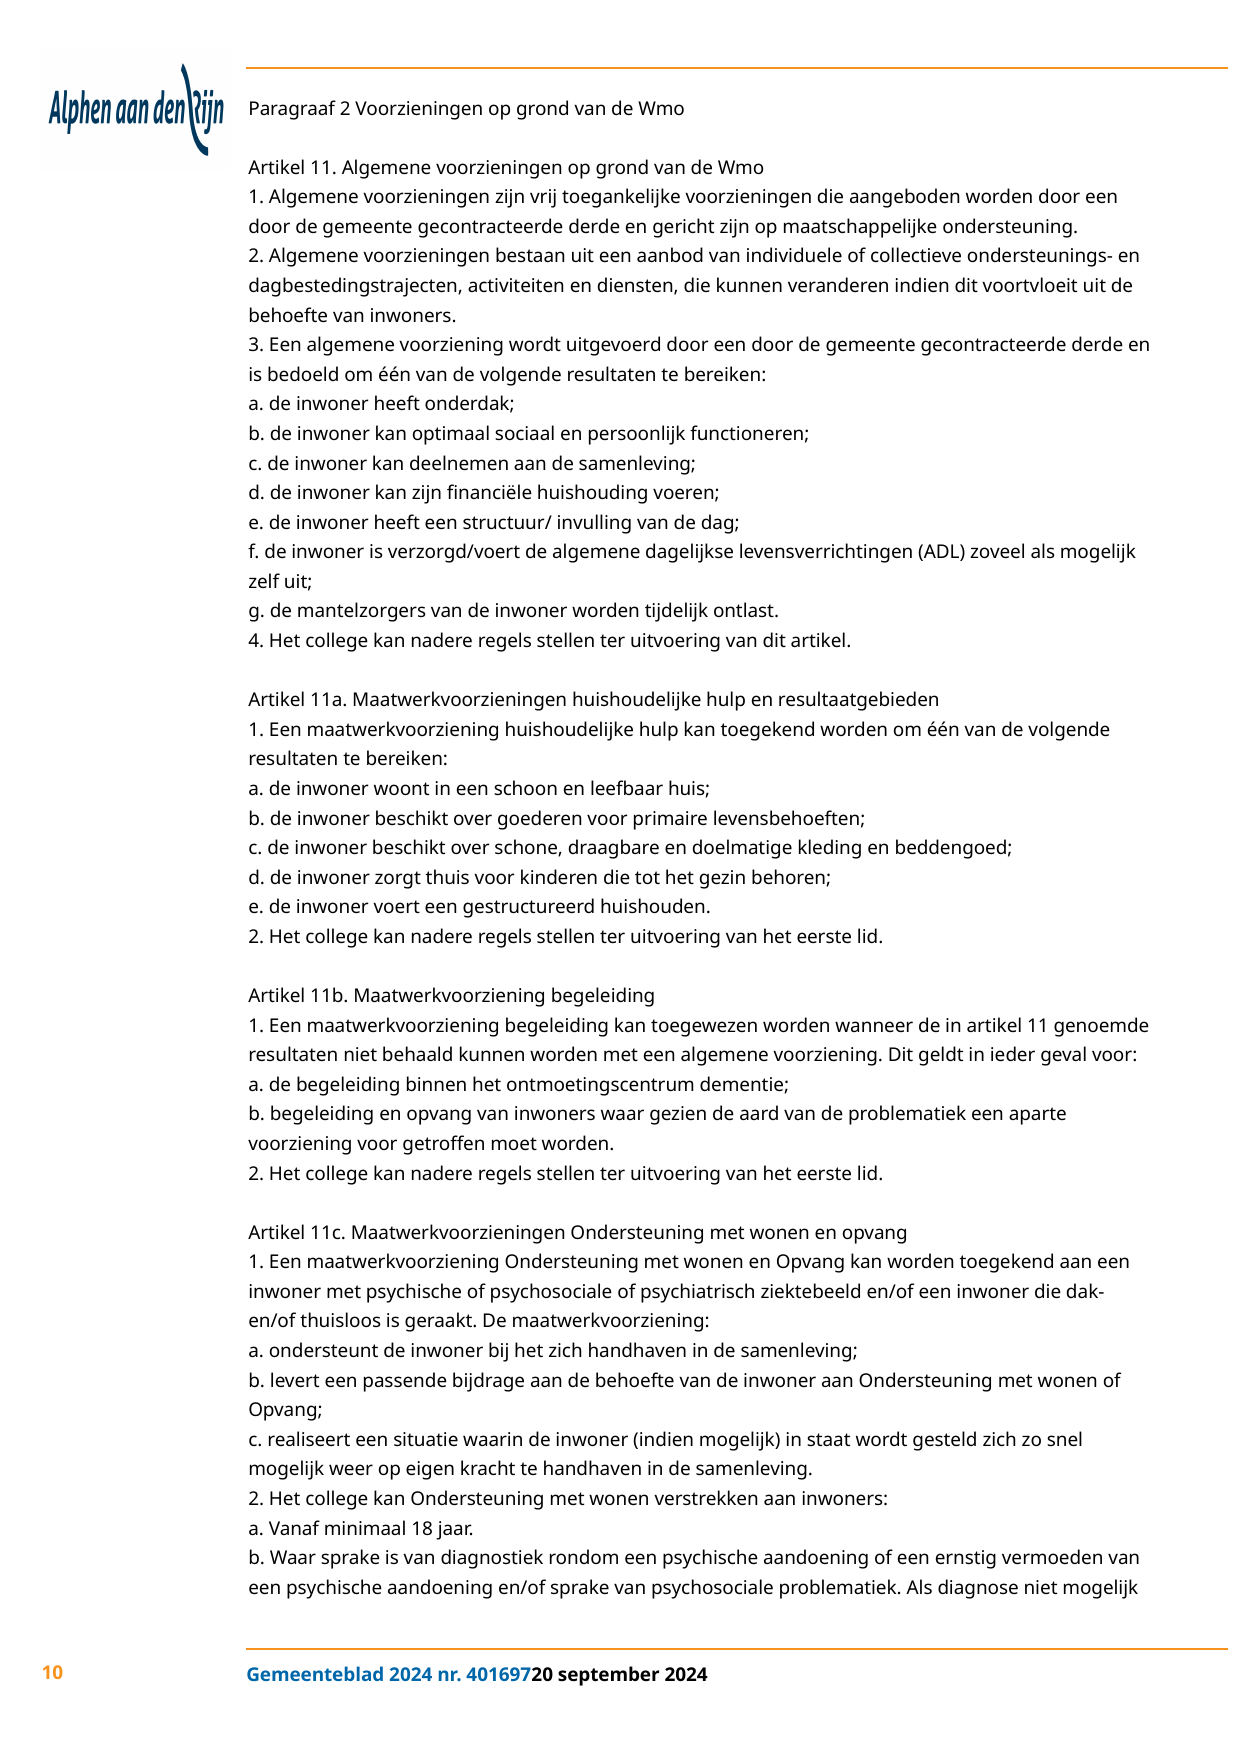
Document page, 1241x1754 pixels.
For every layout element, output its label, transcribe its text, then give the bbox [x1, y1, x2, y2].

text 1. Een maatwerkvoorziening huishoudelijke hulp kan toegekend worden om één van de volgende resultaten te bereiken: [248, 716, 1152, 771]
text Artikel 11. Algemene voorzieningen op grond van de Wmo [248, 154, 1152, 180]
text d. de inwoner zorgt thuis voor kinderen die tot het gezin behoren; [248, 864, 1152, 890]
text Artikel 11b. Maatwerkvoorziening begeleiding [248, 982, 1152, 1008]
text a. de begeleiding binnen het ontmoetingscentrum dementie; [248, 1071, 1152, 1097]
text 1. Een maatwerkvoorziening Ondersteuning met wonen en Opvang kan worden toegekend aan een inwoner met psychische of psychosociale of psychiatrisch ziektebeeld en/of een inwoner die dak- en/of thuisloos is geraakt. De maatwerkvoorziening: [248, 1248, 1152, 1333]
text g. de mantelzorgers van de inwoner worden tijdelijk ontlast. [248, 598, 1152, 623]
text 4. Het college kan nadere regels stellen ter uitvoering van dit artikel. [248, 627, 1152, 653]
text a. Vanaf minimaal 18 jaar. [248, 1515, 1152, 1541]
text a. ondersteunt de inwoner bij het zich handhaven in de samenleving; [248, 1337, 1152, 1363]
text c. de inwoner beschikt over schone, draagbare en doelmatige kleding en beddengoed; [248, 834, 1152, 860]
text 2. Algemene voorzieningen bestaan uit een aanbod van individuele of collectieve ondersteunings- en dagbestedingstrajecten, activiteiten en diensten, die kunnen veranderen indien dit voortvloeit uit de behoefte van inwoners. [248, 243, 1152, 328]
picture [41, 47, 231, 172]
text 1. Algemene voorzieningen zijn vrij toegankelijke voorzieningen die aangeboden worden door een door de gemeente gecontracteerde derde en gericht zijn op maatschappelijke ondersteuning. [248, 183, 1152, 239]
text a. de inwoner woont in een schoon en leefbaar huis; [248, 775, 1152, 801]
text c. de inwoner kan deelnemen aan de samenleving; [248, 450, 1152, 476]
text 1. Een maatwerkvoorziening begeleiding kan toegewezen worden wanneer de in artikel 11 genoemde resultaten niet behaald kunnen worden met een algemene voorziening. Dit geldt in ieder geval voor: [248, 1012, 1152, 1067]
text b. de inwoner beschikt over goederen voor primaire levensbehoeften; [248, 805, 1152, 831]
text b. de inwoner kan optimaal sociaal en persoonlijk functioneren; [248, 420, 1152, 446]
text Artikel 11c. Maatwerkvoorzieningen Ondersteuning met wonen en opvang [248, 1219, 1152, 1245]
text Artikel 11a. Maatwerkvoorzieningen huishoudelijke hulp en resultaatgebieden [248, 686, 1152, 712]
text a. de inwoner heeft onderdak; [248, 391, 1152, 416]
text f. de inwoner is verzorgd/voert de algemene dagelijkse levensverrichtingen (ADL) zoveel als mogelijk zelf uit; [248, 538, 1152, 594]
text b. Waar sprake is van diagnostiek rondom een psychische aandoening of een ernstig vermoeden van een psychische aandoening en/of sprake van psychosociale problematiek. Als diagnose niet mogelijk [248, 1544, 1152, 1600]
text Paragraaf 2 Voorzieningen op grond van de Wmo [248, 95, 1152, 121]
text b. levert een passende bijdrage aan de behoefte van de inwoner aan Ondersteuning met wonen of Opvang; [248, 1367, 1152, 1422]
text c. realiseert een situatie waarin de inwoner (indien mogelijk) in staat wordt gesteld zich zo snel mogelijk weer op eigen kracht te handhaven in de samenleving. [248, 1426, 1152, 1481]
text 3. Een algemene voorziening wordt uitgevoerd door een door de gemeente gecontracteerde derde en is bedoeld om één van de volgende resultaten te bereiken: [248, 331, 1152, 387]
text e. de inwoner heeft een structuur/ invulling van de dag; [248, 509, 1152, 535]
text b. begeleiding en opvang van inwoners waar gezien de aard van de problematiek een aparte voorziening voor getroffen moet worden. [248, 1101, 1152, 1156]
text d. de inwoner kan zijn financiële huishouding voeren; [248, 479, 1152, 505]
text 2. Het college kan nadere regels stellen ter uitvoering van het eerste lid. [248, 1160, 1152, 1186]
text e. de inwoner voert een gestructureerd huishouden. [248, 893, 1152, 919]
text 2. Het college kan nadere regels stellen ter uitvoering van het eerste lid. [248, 923, 1152, 949]
text 2. Het college kan Ondersteuning met wonen verstrekken aan inwoners: [248, 1485, 1152, 1511]
